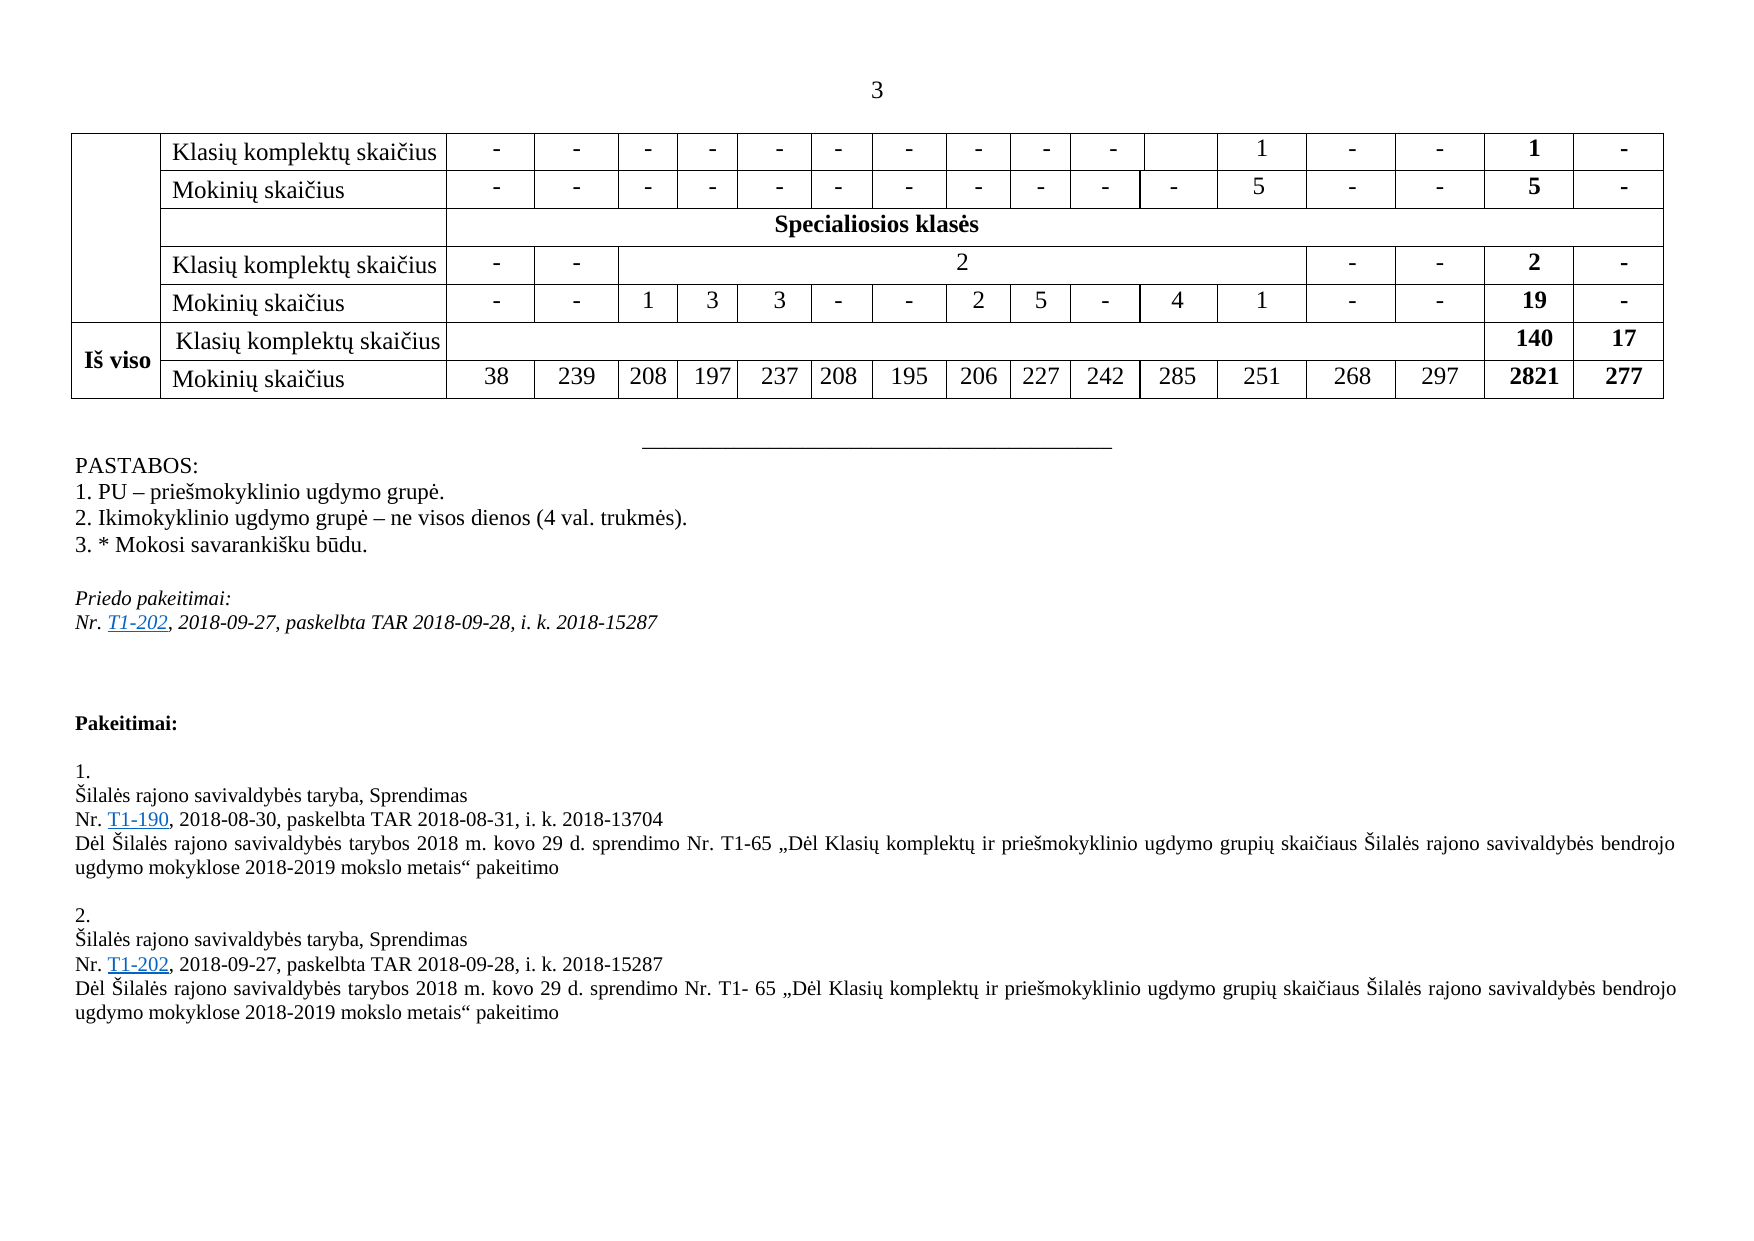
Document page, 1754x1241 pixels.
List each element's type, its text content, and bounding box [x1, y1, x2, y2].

table_cell 237 [738, 361, 811, 398]
table_cell 242 [1071, 361, 1139, 398]
table_cell 140 [1485, 323, 1573, 360]
table_cell - [619, 171, 677, 208]
table_cell 227 [1011, 361, 1070, 398]
table_cell 195 [873, 361, 946, 398]
text Priedo pakeitimai: [75, 586, 1679, 610]
table_cell - [738, 134, 811, 170]
text Pakeitimai: [75, 711, 1679, 735]
table_cell - [738, 171, 811, 208]
table_cell [72, 134, 160, 322]
table_cell 285 [1141, 361, 1217, 398]
text 3. * Mokosi savarankišku būdu. [75, 531, 1679, 557]
table_cell 206 [947, 361, 1010, 398]
table_cell - [1141, 171, 1217, 208]
table_cell 38 [447, 361, 534, 398]
table_cell - [812, 171, 872, 208]
table_cell 1 [619, 285, 677, 322]
table_cell - [535, 171, 618, 208]
table_cell - [447, 134, 534, 170]
table_cell - [1574, 247, 1663, 284]
table_cell - [1574, 171, 1663, 208]
table_cell - [947, 171, 1010, 208]
table_cell - [1396, 134, 1484, 170]
table_cell [447, 323, 1484, 360]
table_cell - [873, 285, 946, 322]
table_cell - [947, 134, 1010, 170]
table_cell 1 [1218, 285, 1306, 322]
text Nr. T1-202, 2018-09-27, paskelbta TAR 2018-09-28, i. k. 2018-15287 [75, 610, 1679, 634]
table_cell - [1011, 134, 1070, 170]
table_cell Mokinių skaičius [161, 361, 446, 398]
table_cell - [447, 171, 534, 208]
table_cell - [447, 247, 534, 284]
table_cell 2 [619, 247, 1306, 284]
table_cell - [1307, 285, 1395, 322]
table_cell - [1307, 171, 1395, 208]
table_cell 208 [812, 361, 872, 398]
table_cell - [1396, 247, 1484, 284]
table_cell Mokinių skaičius [161, 171, 446, 208]
table_cell 19 [1485, 285, 1573, 322]
text Dėl Šilalės rajono savivaldybės tarybos 2018 m. kovo 29 d. sprendimo Nr. T1-65 „Dėl Klasių komplektų ir priešmokyklinio ugdymo grupių skaičiaus Šilalės rajono savivaldybės bendrojo ugdymo mokyklose 2018-2019 mokslo metais“ pakeitimo [75, 831, 1679, 879]
table_cell Iš viso [72, 323, 160, 398]
table_cell - [873, 134, 946, 170]
table_cell - [1307, 134, 1395, 170]
table_cell 1 [1485, 134, 1573, 170]
table_cell 17 [1574, 323, 1663, 360]
text _________________________________________ [75, 425, 1679, 452]
table_cell Specialiosios klasės [447, 209, 1663, 246]
text 2. [75, 903, 1679, 927]
text 2. Ikimokyklinio ugdymo grupė – ne visos dienos (4 val. trukmės). [75, 504, 1679, 531]
table_cell 3 [738, 285, 811, 322]
text Dėl Šilalės rajono savivaldybės tarybos 2018 m. kovo 29 d. sprendimo Nr. T1- 65 „Dėl Klasių komplektų ir priešmokyklinio ugdymo grupių skaičiaus Šilalės rajono savivaldybės bendrojo ugdymo mokyklose 2018-2019 mokslo metais“ pakeitimo [75, 976, 1679, 1024]
table_cell Klasių komplektų skaičius [161, 134, 446, 170]
table_cell [1145, 134, 1217, 170]
table_cell Klasių komplektų skaičius [161, 247, 446, 284]
text 1. PU – priešmokyklinio ugdymo grupė. [75, 478, 1679, 504]
table_cell 5 [1485, 171, 1573, 208]
table_cell 5 [1011, 285, 1070, 322]
table_cell 2821 [1485, 361, 1573, 398]
table_cell - [1071, 134, 1144, 170]
table_cell 2 [947, 285, 1010, 322]
text Nr. T1-202, 2018-09-27, paskelbta TAR 2018-09-28, i. k. 2018-15287 [75, 951, 1679, 976]
table_cell - [1574, 134, 1663, 170]
table_cell Klasių komplektų skaičius [161, 323, 446, 360]
table_cell 4 [1141, 285, 1217, 322]
table_cell - [1071, 285, 1139, 322]
table_cell 3 [678, 285, 737, 322]
text 1. [75, 759, 1679, 783]
table_cell - [619, 134, 677, 170]
table_cell - [535, 285, 618, 322]
table_cell 239 [535, 361, 618, 398]
table_cell - [873, 171, 946, 208]
table_cell 297 [1396, 361, 1484, 398]
text PASTABOS: [75, 452, 1679, 478]
table_cell 197 [678, 361, 737, 398]
table_cell [161, 209, 446, 246]
table_cell - [812, 285, 872, 322]
table_cell - [1396, 285, 1484, 322]
table_cell 1 [1218, 134, 1306, 170]
table_cell - [535, 247, 618, 284]
text Nr. T1-190, 2018-08-30, paskelbta TAR 2018-08-31, i. k. 2018-13704 [75, 807, 1679, 831]
text Šilalės rajono savivaldybės taryba, Sprendimas [75, 927, 1679, 951]
table_cell - [447, 285, 534, 322]
text Šilalės rajono savivaldybės taryba, Sprendimas [75, 783, 1679, 807]
table_cell - [1307, 247, 1395, 284]
table_cell - [812, 134, 872, 170]
table_cell - [678, 171, 737, 208]
table_cell 5 [1218, 171, 1306, 208]
table_cell 251 [1218, 361, 1306, 398]
table_cell - [1071, 171, 1139, 208]
table_cell 208 [619, 361, 677, 398]
table_cell Mokinių skaičius [161, 285, 446, 322]
table_cell 277 [1574, 361, 1663, 398]
table_cell - [1574, 285, 1663, 322]
table_cell 268 [1307, 361, 1395, 398]
table_cell - [1011, 171, 1070, 208]
table_cell 2 [1485, 247, 1573, 284]
table_cell - [1396, 171, 1484, 208]
table_cell - [535, 134, 618, 170]
table_cell - [678, 134, 737, 170]
